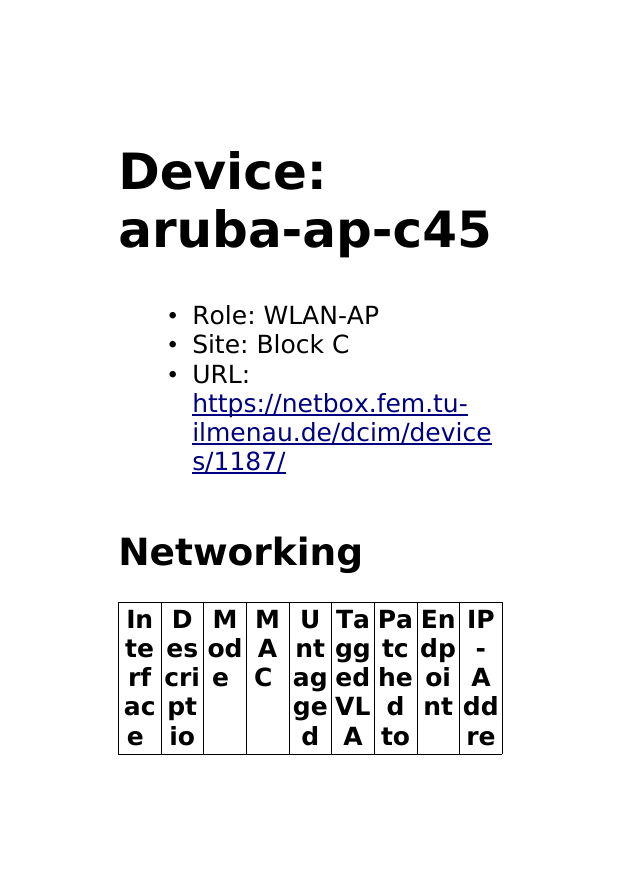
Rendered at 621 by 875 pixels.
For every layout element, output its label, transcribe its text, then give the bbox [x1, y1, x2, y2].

table_header Patched to [375, 603, 417, 754]
table_header Descriptio [162, 603, 203, 754]
list Role: WLAN-AP [177, 302, 502, 331]
table_header MAC [247, 603, 289, 754]
list Site: Block C [177, 331, 502, 360]
table_header IP-Addre [460, 603, 502, 754]
subtitle Networking [118, 531, 502, 575]
table_header Mode [204, 603, 246, 754]
table_header Endpoint [418, 603, 459, 754]
table_header Interface [119, 603, 161, 754]
subtitle Device: aruba-ap-c45 [118, 143, 502, 259]
table_header Tagged VLA [332, 603, 374, 754]
list URL: https://netbox.fem.tu-ilmenau.de/dcim/devices/1187/ [177, 360, 502, 477]
table_header Untagged [290, 603, 331, 754]
